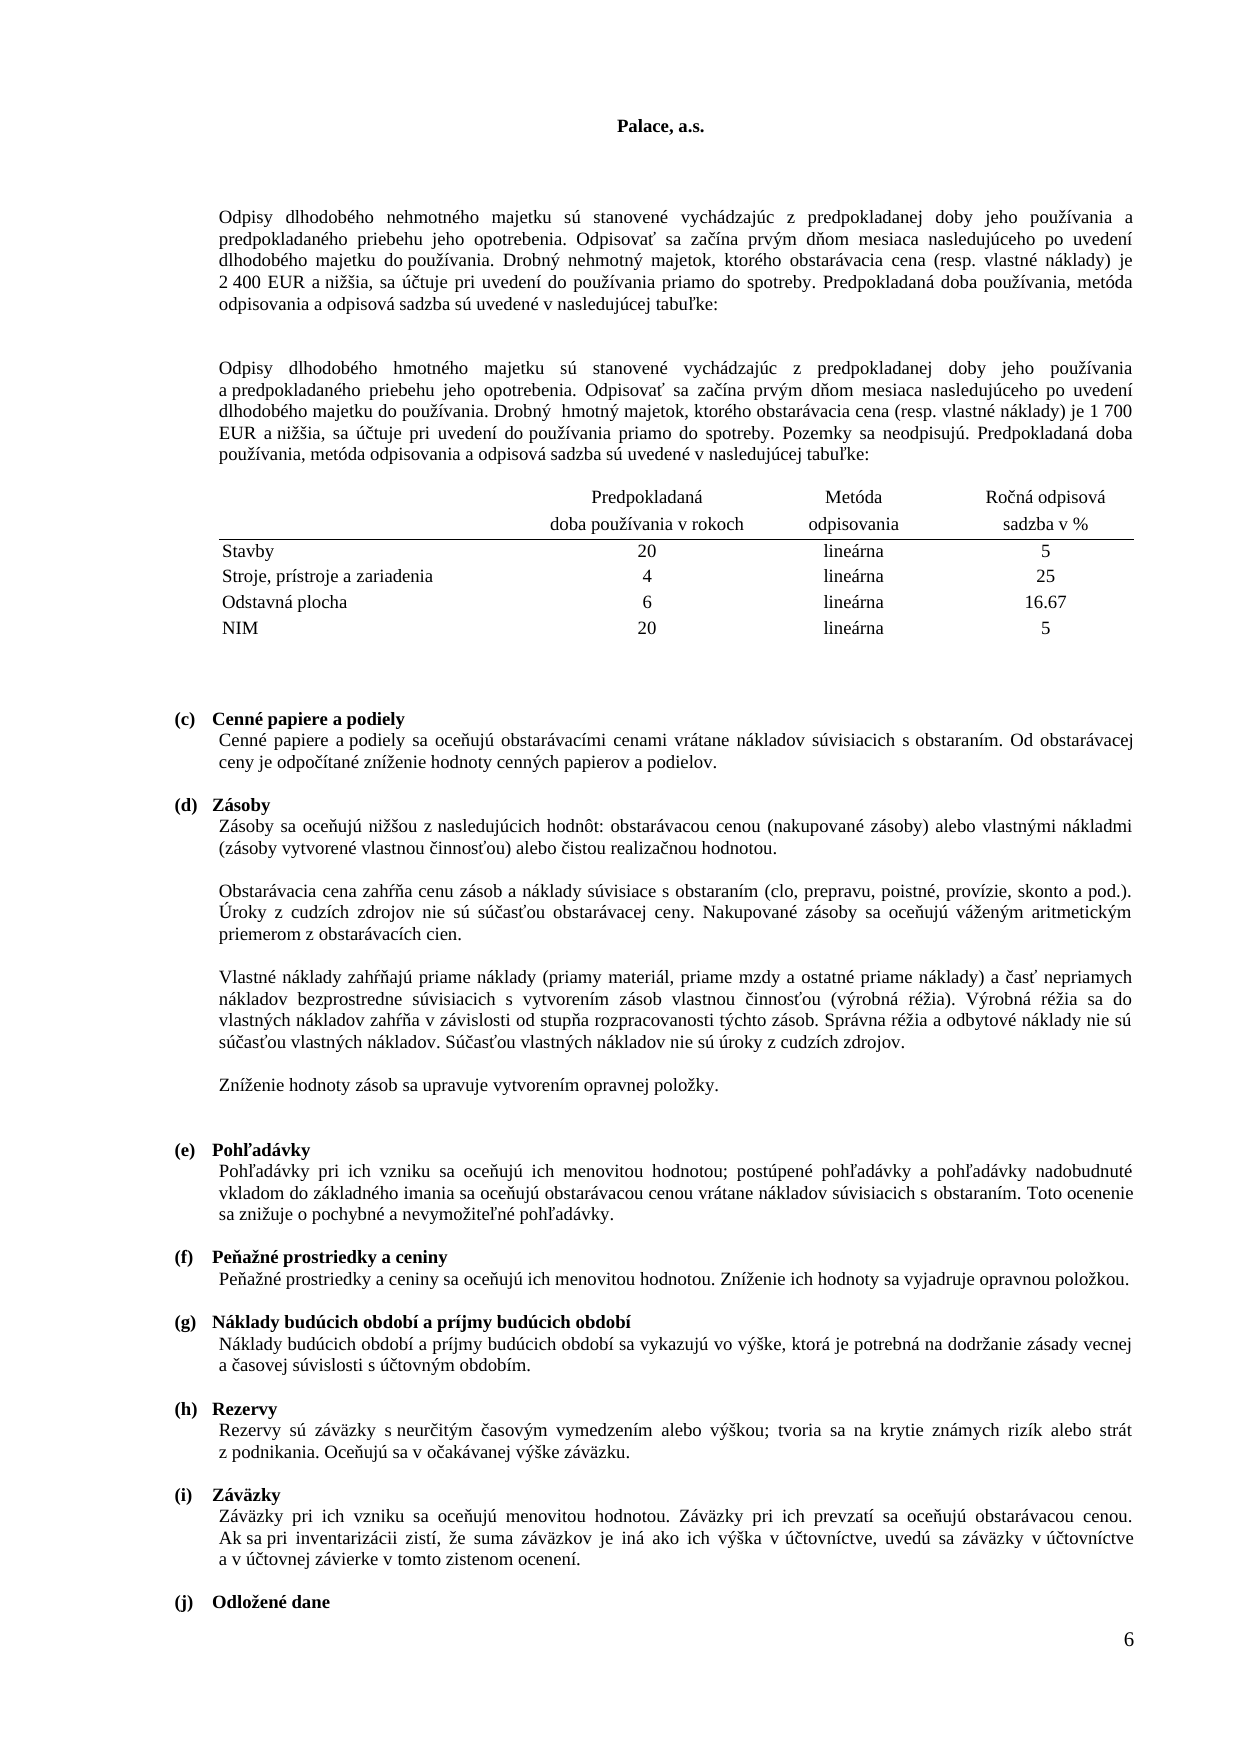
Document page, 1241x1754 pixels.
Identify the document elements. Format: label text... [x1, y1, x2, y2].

table_cell 6 [544, 591, 750, 617]
text Záväzky pri ich vzniku sa oceňujú menovitou hodnotou. Záväzky pri ich prevzatí sa oceňujú obstarávacou cenou. Ak sa pri inventarizácii zistí, že suma záväzkov je iná ako ich výška v účtovníctve, uvedú sa záväzky v účtovníctve a v účtovnej závierke v tomto zistenom ocenení. [219, 1505, 1134, 1570]
list Cenné papiere a podiely [174, 707, 1134, 729]
text Zásoby sa oceňujú nižšou z nasledujúcich hodnôt: obstarávacou cenou (nakupované zásoby) alebo vlastnými nákladmi (zásoby vytvorené vlastnou činnosťou) alebo čistou realizačnou hodnotou. [219, 815, 1134, 858]
table_header [219, 486, 543, 512]
text Náklady budúcich období a príjmy budúcich období sa vykazujú vo výške, ktorá je potrebná na dodržanie zásady vecnej a časovej súvislosti s účtovným obdobím. [219, 1333, 1134, 1376]
table_cell [750, 591, 765, 617]
text Odpisy dlhodobého hmotného majetku sú stanovené vychádzajúc z predpokladanej doby jeho používania a predpokladaného priebehu jeho opotrebenia. Odpisovať sa začína prvým dňom mesiaca nasledujúceho po uvedení dlhodobého majetku do používania. Drobný hmotný majetok, ktorého obstarávacia cena (resp. vlastné náklady) je 1 700 EUR a nižšia, sa účtuje pri uvedení do používania priamo do spotreby. Pozemky sa neodpisujú. Predpokladaná doba používania, metóda odpisovania a odpisová sadzba sú uvedené v nasledujúcej tabuľke: [219, 357, 1134, 465]
table_cell Stroje, prístroje a zariadenia [219, 565, 543, 591]
table_cell [942, 565, 957, 591]
table_cell 25 [957, 565, 1134, 591]
text Vlastné náklady zahŕňajú priame náklady (priamy materiál, priame mzdy a ostatné priame náklady) a časť nepriamych nákladov bezprostredne súvisiacich s vytvorením zásob vlastnou činnosťou (výrobná réžia). Výrobná réžia sa do vlastných nákladov zahŕňa v závislosti od stupňa rozpracovanosti týchto zásob. Správna réžia a odbytové náklady nie sú súčasťou vlastných nákladov. Súčasťou vlastných nákladov nie sú úroky z cudzích zdrojov. [219, 966, 1134, 1052]
table_cell odpisovania [765, 513, 942, 538]
table_cell lineárna [765, 617, 942, 643]
table_cell [750, 617, 765, 643]
table_cell Stavby [219, 540, 543, 564]
table_cell lineárna [765, 540, 942, 564]
text Cenné papiere a podiely sa oceňujú obstarávacími cenami vrátane nákladov súvisiacich s obstaraním. Od obstarávacej ceny je odpočítané zníženie hodnoty cenných papierov a podielov. [219, 729, 1134, 772]
table_cell Odstavná plocha [219, 591, 543, 617]
table_cell [750, 565, 765, 591]
list Odložené dane [174, 1591, 1134, 1613]
table_header Predpokladaná [544, 486, 750, 512]
list Rezervy [174, 1397, 1134, 1419]
table_cell 20 [544, 617, 750, 643]
table_cell 4 [544, 565, 750, 591]
table_cell [942, 617, 957, 643]
table_cell lineárna [765, 591, 942, 617]
table_cell [750, 540, 765, 564]
text Pohľadávky pri ich vzniku sa oceňujú ich menovitou hodnotou; postúpené pohľadávky a pohľadávky nadobudnuté vkladom do základného imania sa oceňujú obstarávacou cenou vrátane nákladov súvisiacich s obstaraním. Toto ocenenie sa znižuje o pochybné a nevymožiteľné pohľadávky. [219, 1160, 1134, 1225]
table_cell doba používania v rokoch [544, 513, 750, 538]
table_cell [942, 513, 957, 538]
list Pohľadávky [174, 1139, 1134, 1160]
text Obstarávacia cena zahŕňa cenu zásob a náklady súvisiace s obstaraním (clo, prepravu, poistné, provízie, skonto a pod.). Úroky z cudzích zdrojov nie sú súčasťou obstarávacej ceny. Nakupované zásoby sa oceňujú váženým aritmetickým priemerom z obstarávacích cien. [219, 880, 1134, 944]
list Zásoby [174, 794, 1134, 815]
list Náklady budúcich období a príjmy budúcich období [174, 1311, 1134, 1333]
table_cell [750, 513, 765, 538]
text Peňažné prostriedky a ceniny sa oceňujú ich menovitou hodnotou. Zníženie ich hodnoty sa vyjadruje opravnou položkou. [219, 1268, 1134, 1289]
table_cell [529, 513, 543, 538]
table_cell 16,67 [957, 591, 1134, 617]
table_header [942, 486, 957, 512]
list Peňažné prostriedky a ceniny [174, 1246, 1134, 1268]
table_cell NIM [219, 617, 543, 643]
text Odpisy dlhodobého nehmotného majetku sú stanovené vychádzajúc z predpokladanej doby jeho používania a predpokladaného priebehu jeho opotrebenia. Odpisovať sa začína prvým dňom mesiaca nasledujúceho po uvedení dlhodobého majetku do používania. Drobný nehmotný majetok, ktorého obstarávacia cena (resp. vlastné náklady) je 2 400 EUR a nižšia, sa účtuje pri uvedení do používania priamo do spotreby. Predpokladaná doba používania, metóda odpisovania a odpisová sadzba sú uvedené v nasledujúcej tabuľke: [219, 206, 1134, 314]
table_cell [942, 591, 957, 617]
table_cell sadzba v % [957, 513, 1134, 538]
table_header Metóda [765, 486, 942, 512]
table_header Ročná odpisová [957, 486, 1134, 512]
table_cell lineárna [765, 565, 942, 591]
table_cell [942, 540, 957, 564]
table_header [750, 486, 765, 512]
table_cell [219, 513, 529, 538]
table_cell 5 [957, 540, 1134, 564]
table_cell 5 [957, 617, 1134, 643]
list Záväzky [174, 1484, 1134, 1505]
table_cell 20 [544, 540, 750, 564]
text Zníženie hodnoty zásob sa upravuje vytvorením opravnej položky. [219, 1074, 1134, 1096]
text Rezervy sú záväzky s neurčitým časovým vymedzením alebo výškou; tvoria sa na krytie známych rizík alebo strát z podnikania. Oceňujú sa v očakávanej výške záväzku. [219, 1419, 1134, 1462]
